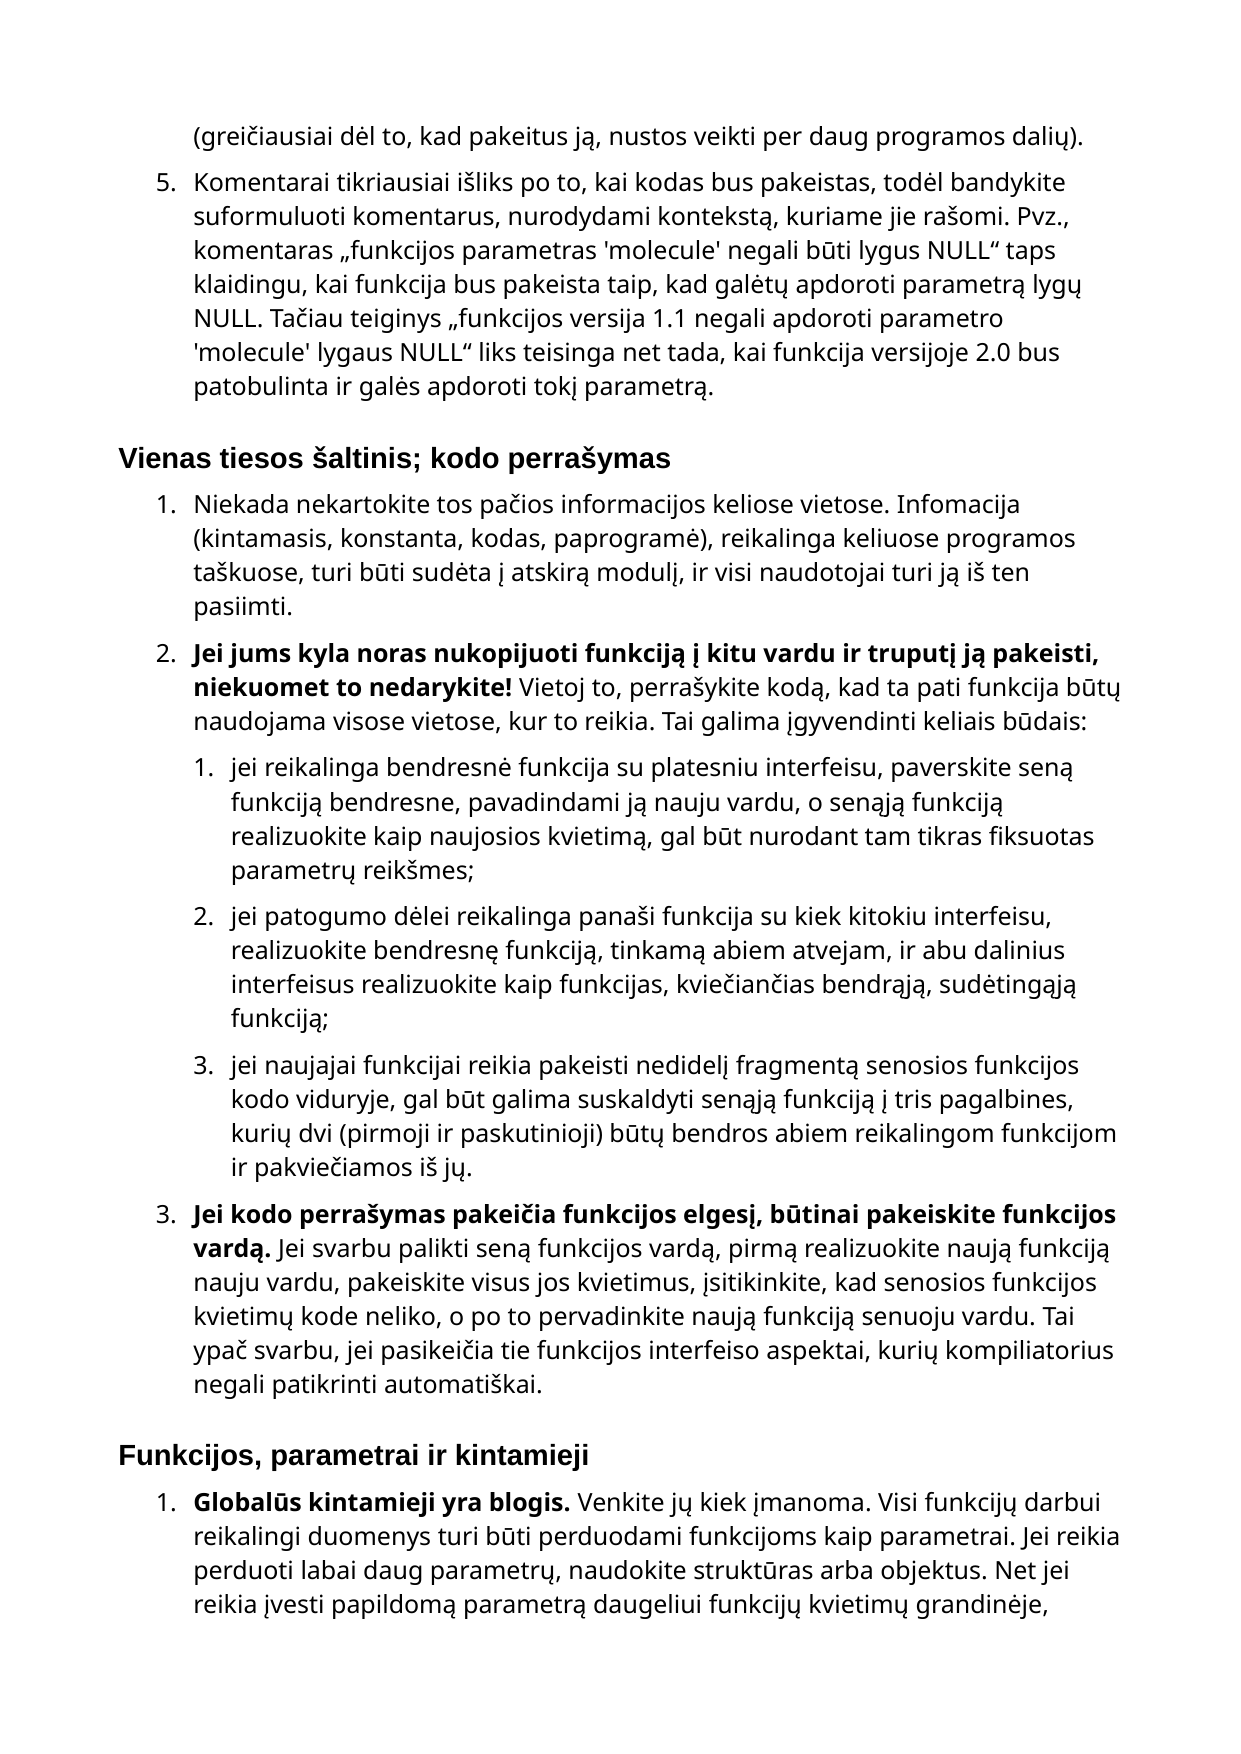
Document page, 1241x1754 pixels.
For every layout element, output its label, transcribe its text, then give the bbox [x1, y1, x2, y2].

list jei naujajai funkcijai reikia pakeisti nedidelį fragmentą senosios funkcijos kodo viduryje, gal būt galima suskaldyti senąją funkciją į tris pagalbines, kurių dvi (pirmoji ir paskutinioji) būtų bendros abiem reikalingom funkcijom ir pakviečiamos iš jų. [193, 1048, 1122, 1184]
list Globalūs kintamieji yra blogis. Venkite jų kiek įmanoma. Visi funkcijų darbui reikalingi duomenys turi būti perduodami funkcijoms kaip parametrai. Jei reikia perduoti labai daug parametrų, naudokite struktūras arba objektus. Net jei reikia įvesti papildomą parametrą daugeliui funkcijų kvietimų grandinėje, [156, 1484, 1122, 1621]
subtitle Funkcijos, parametrai ir kintamieji [118, 1438, 1122, 1472]
list Jei jums kyla noras nukopijuoti funkciją į kitu vardu ir truputį ją pakeisti, niekuomet to nedarykite! Vietoj to, perrašykite kodą, kad ta pati funkcija būtų naudojama visose vietose, kur to reikia. Tai galima įgyvendinti keliais būdais: [156, 635, 1122, 738]
list Jei kodo perrašymas pakeičia funkcijos elgesį, būtinai pakeiskite funkcijos vardą. Jei svarbu palikti seną funkcijos vardą, pirmą realizuokite naują funkciją nauju vardu, pakeiskite visus jos kvietimus, įsitikinkite, kad senosios funkcijos kvietimų kode neliko, o po to pervadinkite naują funkciją senuoju vardu. Tai ypač svarbu, jei pasikeičia tie funkcijos interfeiso aspektai, kurių kompiliatorius negali patikrinti automatiškai. [156, 1196, 1122, 1401]
list jei reikalinga bendresnė funkcija su platesniu interfeisu, paverskite seną funkciją bendresne, pavadindami ją nauju vardu, o senąją funkciją realizuokite kaip naujosios kvietimą, gal būt nurodant tam tikras fiksuotas parametrų reikšmes; [193, 750, 1122, 886]
list jei patogumo dėlei reikalinga panaši funkcija su kiek kitokiu interfeisu, realizuokite bendresnę funkciją, tinkamą abiem atvejam, ir abu dalinius interfeisus realizuokite kaip funkcijas, kviečiančias bendrąją, sudėtingąją funkciją; [193, 899, 1122, 1035]
list (greičiausiai dėl to, kad pakeitus ją, nustos veikti per daug programos dalių). [156, 118, 1122, 152]
subtitle Vienas tiesos šaltinis; kodo perrašymas [118, 441, 1122, 474]
list Niekada nekartokite tos pačios informacijos keliose vietose. Infomacija (kintamasis, konstanta, kodas, paprogramė), reikalinga keliuose programos taškuose, turi būti sudėta į atskirą modulį, ir visi naudotojai turi ją iš ten pasiimti. [156, 487, 1122, 623]
list Komentarai tikriausiai išliks po to, kai kodas bus pakeistas, todėl bandykite suformuluoti komentarus, nurodydami kontekstą, kuriame jie rašomi. Pvz., komentaras „funkcijos parametras 'molecule' negali būti lygus NULL“ taps klaidingu, kai funkcija bus pakeista taip, kad galėtų apdoroti parametrą lygų NULL. Tačiau teiginys „funkcijos versija 1.1 negali apdoroti parametro 'molecule' lygaus NULL“ liks teisinga net tada, kai funkcija versijoje 2.0 bus patobulinta ir galės apdoroti tokį parametrą. [156, 165, 1122, 403]
